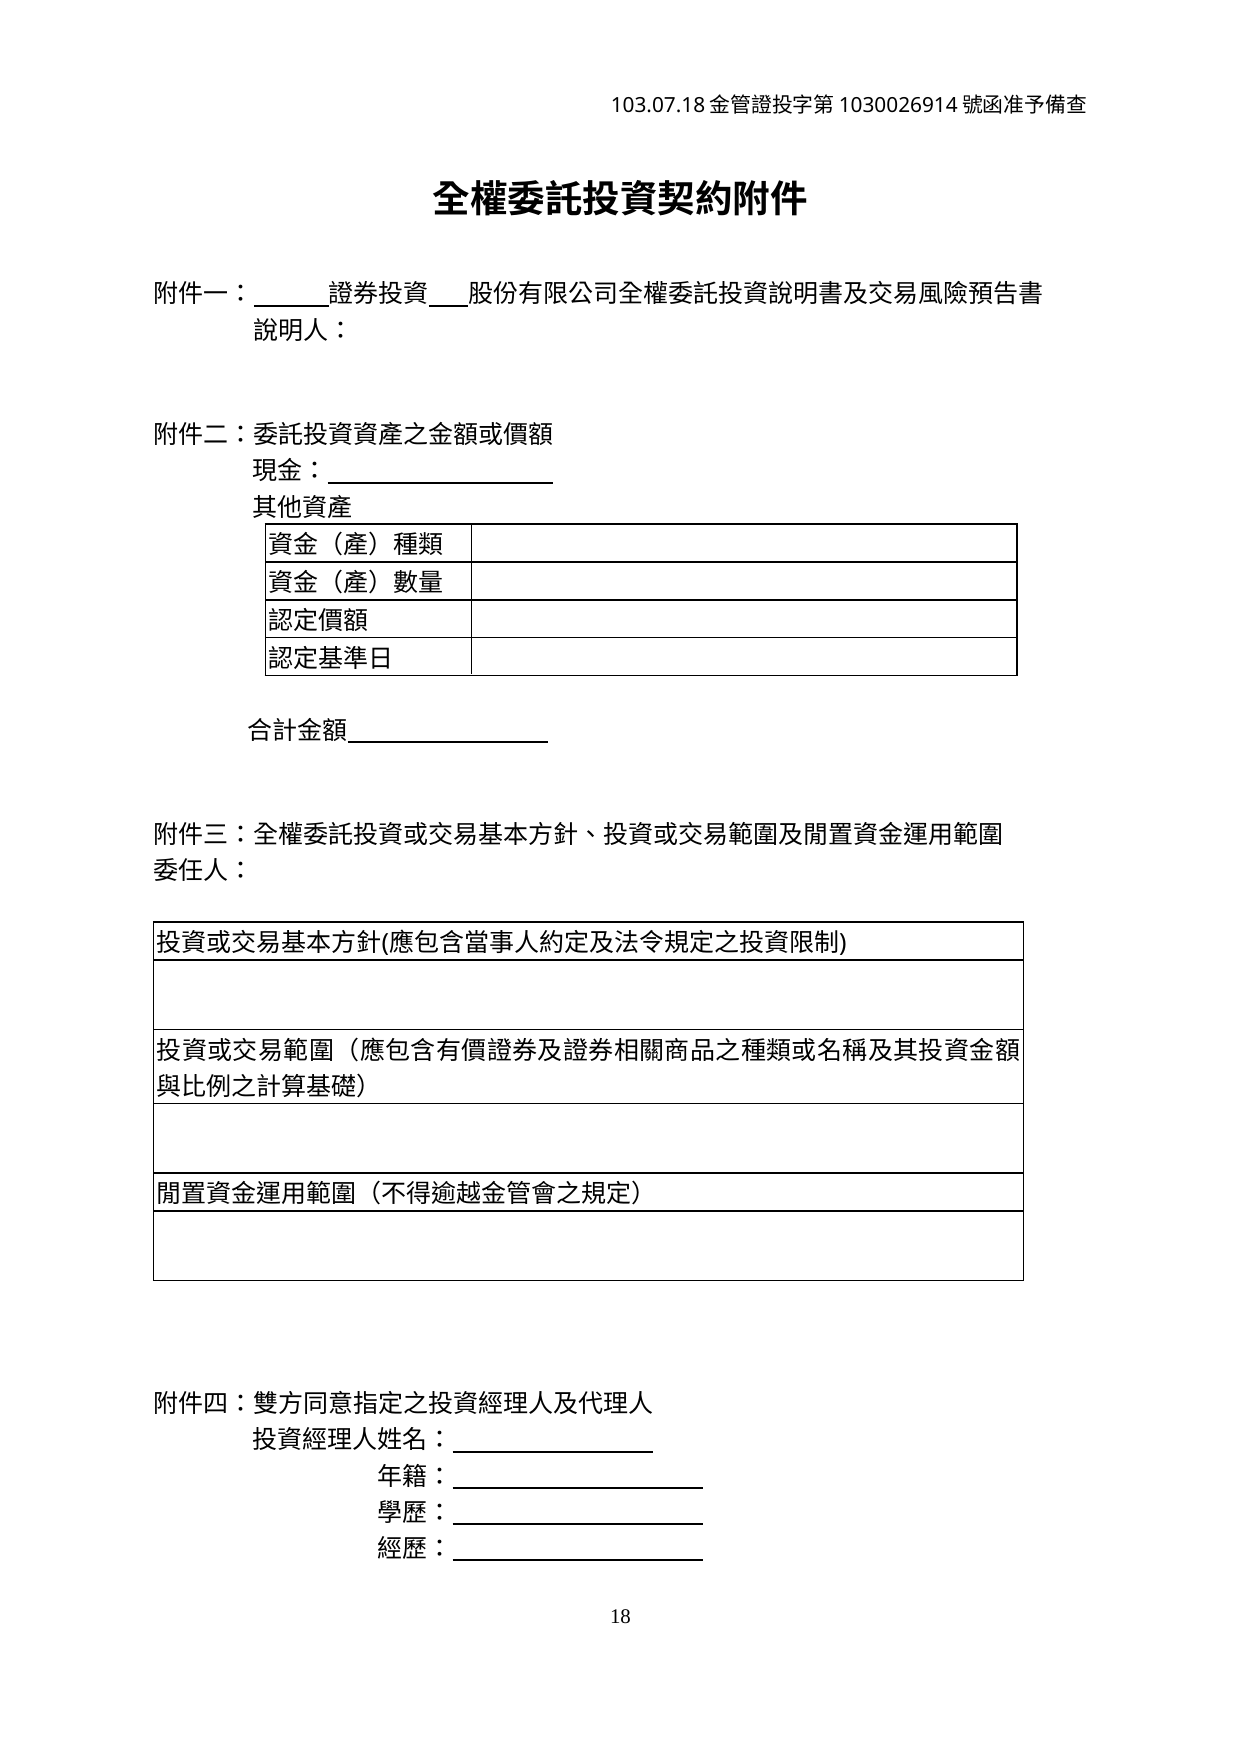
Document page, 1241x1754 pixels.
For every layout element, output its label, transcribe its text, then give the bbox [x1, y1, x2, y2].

table_cell [154, 1104, 1023, 1172]
text 經歷： [177, 1528, 1087, 1565]
text 全權委託投資契約附件 [153, 164, 1087, 223]
text 附件四：雙方同意指定之投資經理人及代理人 [153, 1383, 1087, 1420]
text 其他資產 [177, 487, 1087, 523]
table_header 投資或交易基本方針(應包含當事人約定及法令規定之投資限制) [154, 923, 1023, 959]
text 年籍： [177, 1456, 1087, 1492]
text 合計金額 [172, 710, 1087, 746]
text 附件一： 證券投資 股份有限公司全權委託投資說明書及交易風險預告書 [153, 274, 1087, 310]
table_cell 閒置資金運用範圍（不得逾越金管會之規定） [154, 1174, 1023, 1210]
table_cell 認定基準日 [266, 638, 471, 674]
table_cell [472, 638, 1016, 674]
table_cell 認定價額 [266, 601, 471, 637]
table_cell 投資或交易範圍（應包含有價證券及證券相關商品之種類或名稱及其投資金額與比例之計算基礎） [154, 1030, 1023, 1103]
text 學歷： [177, 1492, 1087, 1528]
table_header 資金（產）種類 [266, 525, 471, 561]
text 投資經理人姓名： [177, 1420, 1087, 1456]
text 現金： [177, 451, 1087, 487]
table_cell [472, 601, 1016, 637]
text 附件三：全權委託投資或交易基本方針、投資或交易範圍及閒置資金運用範圍 [153, 814, 1087, 851]
text 說明人： [153, 310, 1087, 346]
table_cell [472, 563, 1016, 599]
table_cell 資金（產）數量 [266, 563, 471, 599]
text 委任人： [153, 851, 1087, 887]
table_cell [154, 961, 1023, 1028]
text 附件二：委託投資資產之金額或價額 [153, 414, 1087, 451]
table_header [472, 525, 1016, 561]
table_cell [154, 1212, 1023, 1280]
